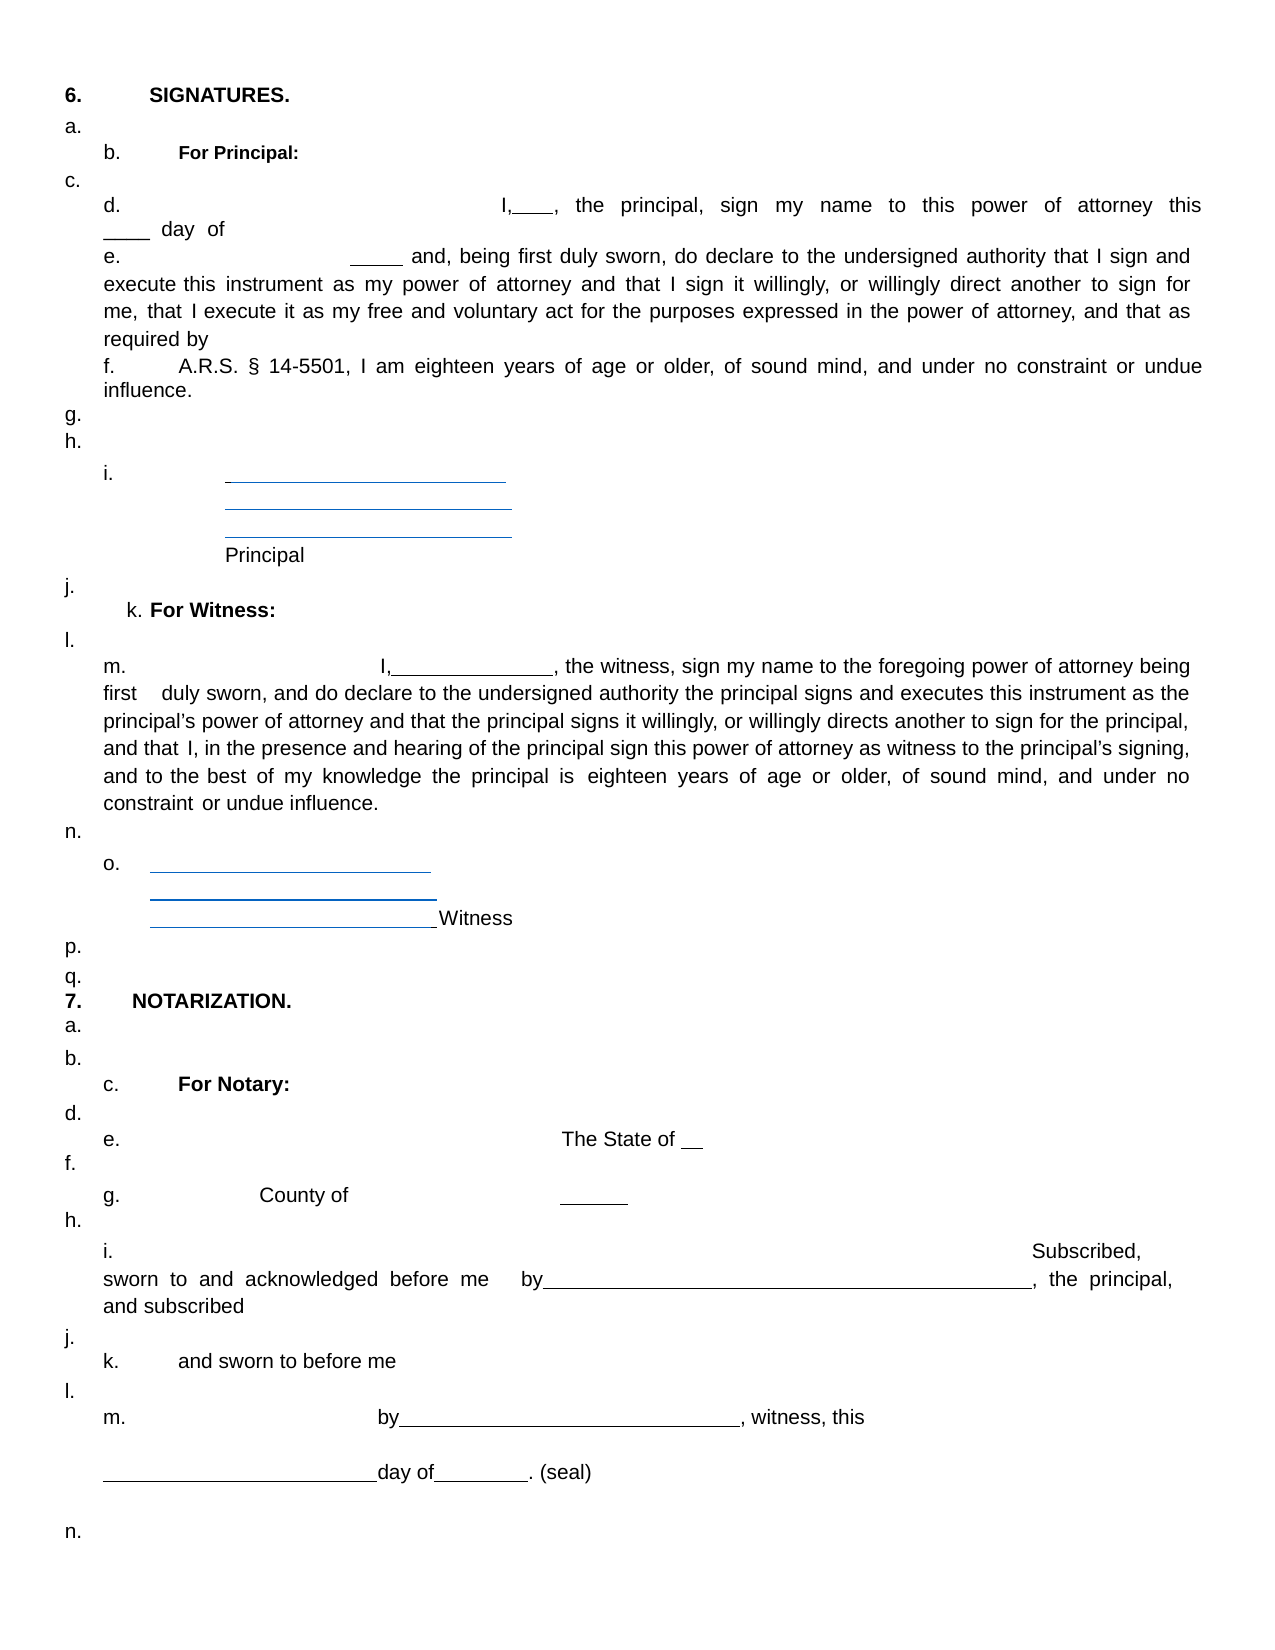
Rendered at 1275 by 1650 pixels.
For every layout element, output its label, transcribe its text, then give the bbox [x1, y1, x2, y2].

subtitle For Witness: [126, 598, 1202, 622]
list For Principal: [103, 140, 1202, 164]
list A.R.S. § 14-5501, I am eighteen years of age or older, of sound mind, and under no constraint or undue influence. [103, 354, 1202, 402]
list I, , the principal, sign my name to this power of attorney this ____ day of [103, 192, 1202, 240]
subtitle NOTARIZATION. [64, 988, 1190, 1012]
list and, being first duly sworn, do declare to the undersigned authority that I sign and execute this instrument as my power of attorney and that I sign it willingly, or willingly direct another to sign for me, that I execute it as my free and voluntary act for the purposes expressed in the power of attorney, and that as required by [103, 244, 1191, 351]
list County of [103, 1183, 1190, 1207]
list For Notary: [103, 1071, 1190, 1095]
list Subscribed, sworn to and acknowledged before me by , the principal, and subscribed [103, 1239, 1190, 1318]
list Witness [103, 851, 555, 930]
list I, , the witness, sign my name to the foregoing power of attorney being first duly sworn, and do declare to the undersigned authority the principal signs and executes this instrument as the principal’s power of attorney and that the principal signs it willingly, or willingly directs another to sign for the principal, and that I, in the presence and hearing of the principal sign this power of attorney as witness to the principal’s signing, and to the best of my knowledge the principal is eighteen years of age or older, of sound mind, and under no constraint or undue influence. [103, 654, 1191, 815]
list and sworn to before me [103, 1349, 1190, 1373]
list by , witness, this day of . (seal) [103, 1405, 1077, 1484]
list The State of [103, 1127, 1190, 1151]
list Principal [103, 461, 520, 567]
subtitle SIGNATURES. [64, 82, 1190, 106]
